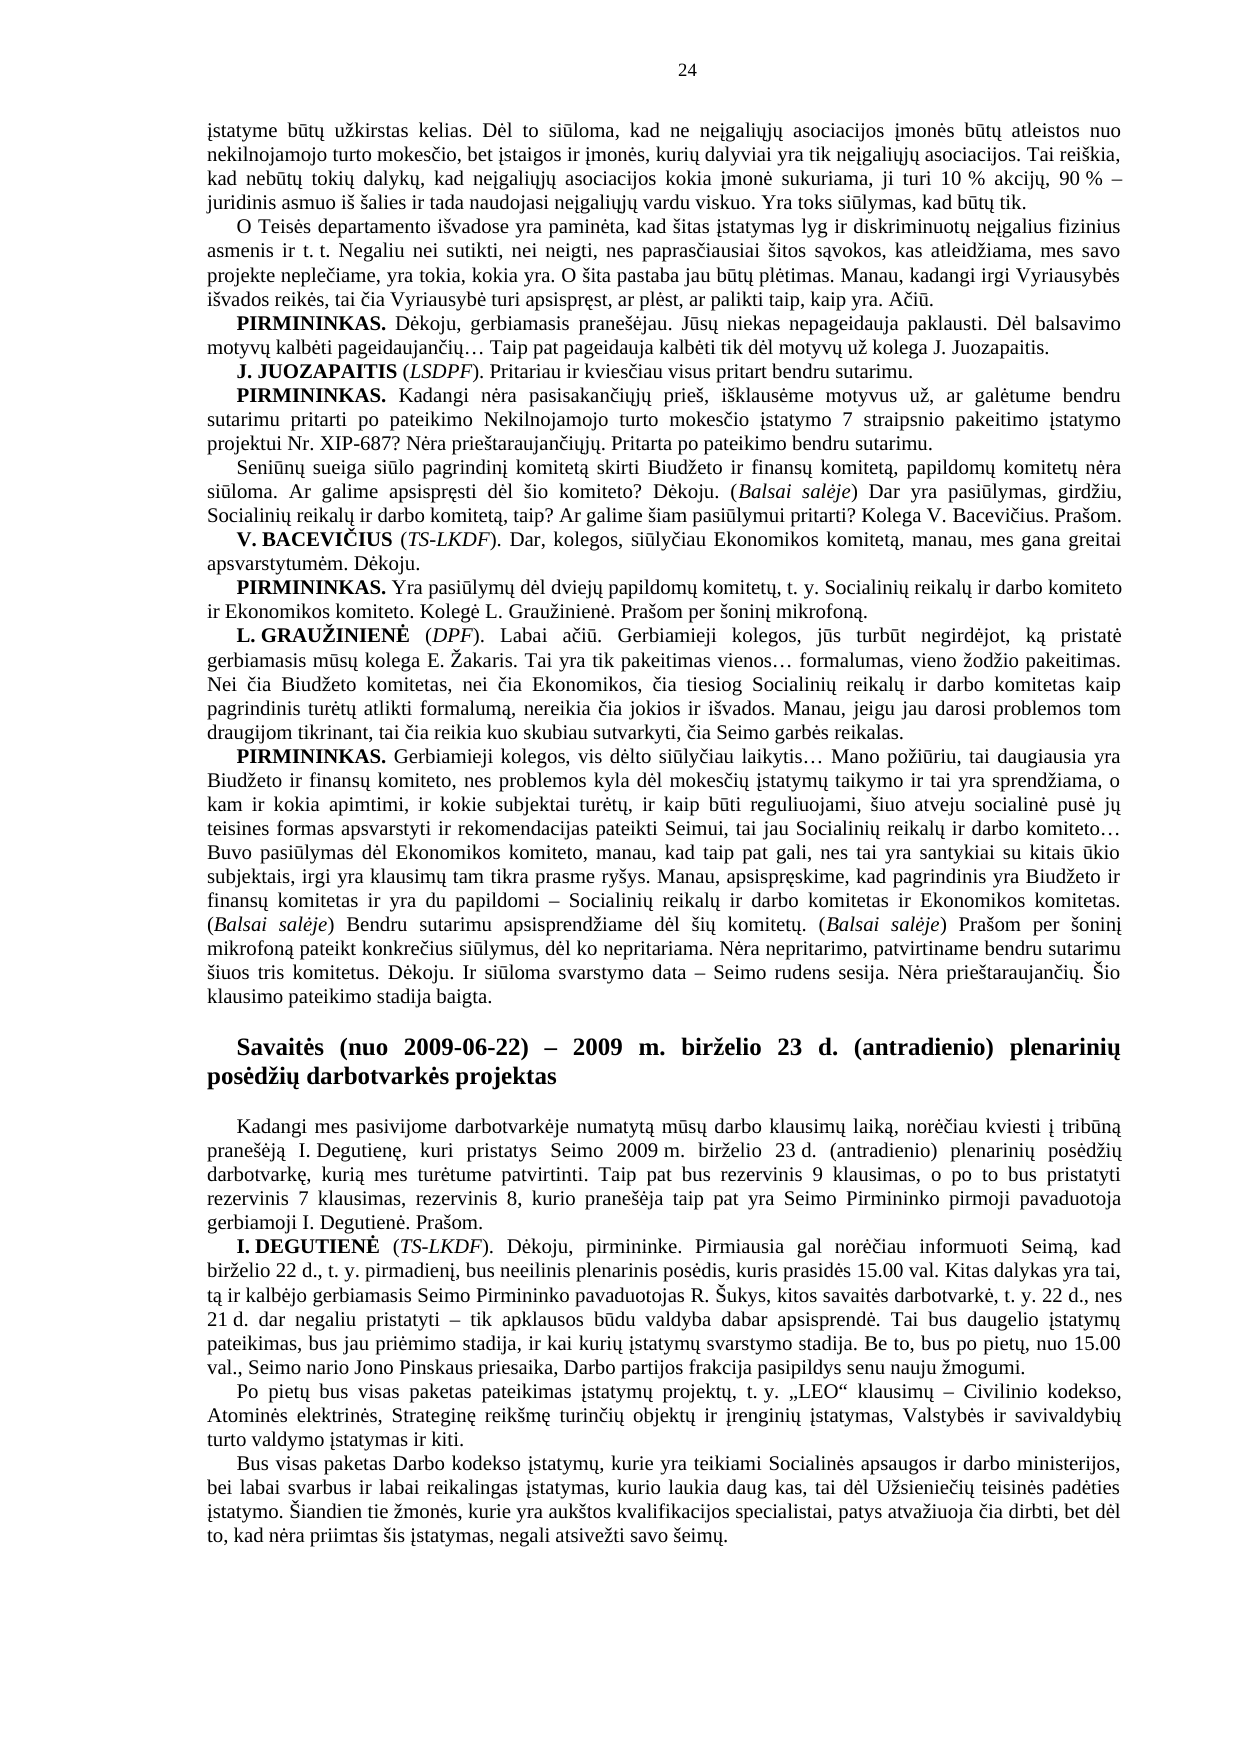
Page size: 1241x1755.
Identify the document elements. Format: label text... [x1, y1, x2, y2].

text PIRMININKAS. Dėkoju, gerbiamasis pranešėjau. Jūsų niekas nepageidauja paklausti. Dėl balsavimo motyvų kalbėti pageidaujančių… Taip pat pageidauja kalbėti tik dėl motyvų už kolega J. Juozapaitis. [207, 311, 1122, 359]
text Kadangi mes pasivijome darbotvarkėje numatytą mūsų darbo klausimų laiką, norėčiau kviesti į tribūną pranešėją I. Degutienę, kuri pristatys Seimo 2009 m. birželio 23 d. (antradienio) plenarinių posėdžių darbotvarkę, kurią mes turėtume patvirtinti. Taip pat bus rezervinis 9 klausimas, o po to bus pristatyti rezervinis 7 klausimas, rezervinis 8, kurio pranešėja taip pat yra Seimo Pirmininko pirmoji pavaduotoja gerbiamoji I. Degutienė. Prašom. [207, 1114, 1122, 1234]
text PIRMININKAS. Gerbiamieji kolegos, vis dėlto siūlyčiau laikytis… Mano požiūriu, tai daugiausia yra Biudžeto ir finansų komiteto, nes problemos kyla dėl mokesčių įstatymų taikymo ir tai yra sprendžiama, o kam ir kokia apimtimi, ir kokie subjektai turėtų, ir kaip būti reguliuojami, šiuo atveju socialinė pusė jų teisines formas apsvarstyti ir rekomendacijas pateikti Seimui, tai jau Socialinių reikalų ir darbo komiteto… Buvo pasiūlymas dėl Ekonomikos komiteto, manau, kad taip pat gali, nes tai yra santykiai su kitais ūkio subjektais, irgi yra klausimų tam tikra prasme ryšys. Manau, apsispręskime, kad pagrindinis yra Biudžeto ir finansų komitetas ir yra du papildomi – Socialinių reikalų ir darbo komitetas ir Ekonomikos komitetas. (Balsai salėje) Bendru sutarimu apsisprendžiame dėl šių komitetų. (Balsai salėje) Prašom per šoninį mikrofoną pateikt konkrečius siūlymus, dėl ko nepritariama. Nėra nepritarimo, patvirtiname bendru sutarimu šiuos tris komitetus. Dėkoju. Ir siūloma svarstymo data – Seimo rudens sesija. Nėra prieštaraujančių. Šio klausimo pateikimo stadija baigta. [207, 744, 1122, 1008]
text Po pietų bus visas paketas pateikimas įstatymų projektų, t. y. „LEO“ klausimų – Civilinio kodekso, Atominės elektrinės, Strateginę reikšmę turinčių objektų ir įrenginių įstatymas, Valstybės ir savivaldybių turto valdymo įstatymas ir kiti. [207, 1379, 1122, 1451]
text J. JUOZAPAITIS (LSDPF). Pritariau ir kviesčiau visus pritart bendru sutarimu. [207, 359, 1122, 383]
text Bus visas paketas Darbo kodekso įstatymų, kurie yra teikiami Socialinės apsaugos ir darbo ministerijos, bei labai svarbus ir labai reikalingas įstatymas, kurio laukia daug kas, tai dėl Užsieniečių teisinės padėties įstatymo. Šiandien tie žmonės, kurie yra aukštos kvalifikacijos specialistai, patys atvažiuoja čia dirbti, bet dėl to, kad nėra priimtas šis įstatymas, negali atsivežti savo šeimų. [207, 1451, 1122, 1547]
text I. DEGUTIENĖ (TS-LKDF). Dėkoju, pirmininke. Pirmiausia gal norėčiau informuoti Seimą, kad birželio 22 d., t. y. pirmadienį, bus neeilinis plenarinis posėdis, kuris prasidės 15.00 val. Kitas dalykas yra tai, tą ir kalbėjo gerbiamasis Seimo Pirmininko pavaduotojas R. Šukys, kitos savaitės darbotvarkė, t. y. 22 d., nes 21 d. dar negaliu pristatyti – tik apklausos būdu valdyba dabar apsisprendė. Tai bus daugelio įstatymų pateikimas, bus jau priėmimo stadija, ir kai kurių įstatymų svarstymo stadija. Be to, bus po pietų, nuo 15.00 val., Seimo nario Jono Pinskaus priesaika, Darbo partijos frakcija pasipildys senu nauju žmogumi. [207, 1234, 1122, 1379]
text Savaitės (nuo 2009-06-22) – 2009 m. birželio 23 d. (antradienio) plenarinių posėdžių darbotvarkės projektas [207, 1032, 1122, 1090]
text įstatyme būtų užkirstas kelias. Dėl to siūloma, kad ne neįgaliųjų asociacijos įmonės būtų atleistos nuo nekilnojamojo turto mokesčio, bet įstaigos ir įmonės, kurių dalyviai yra tik neįgaliųjų asociacijos. Tai reiškia, kad nebūtų tokių dalykų, kad neįgaliųjų asociacijos kokia įmonė sukuriama, ji turi 10 % akcijų, 90 % – juridinis asmuo iš šalies ir tada naudojasi neįgaliųjų vardu viskuo. Yra toks siūlymas, kad būtų tik. [207, 118, 1122, 214]
text O Teisės departamento išvadose yra paminėta, kad šitas įstatymas lyg ir diskriminuotų neįgalius fizinius asmenis ir t. t. Negaliu nei sutikti, nei neigti, nes paprasčiausiai šitos sąvokos, kas atleidžiama, mes savo projekte neplečiame, yra tokia, kokia yra. O šita pastaba jau būtų plėtimas. Manau, kadangi irgi Vyriausybės išvados reikės, tai čia Vyriausybė turi apsispręst, ar plėst, ar palikti taip, kaip yra. Ačiū. [207, 214, 1122, 311]
text V. BACEVIČIUS (TS-LKDF). Dar, kolegos, siūlyčiau Ekonomikos komitetą, manau, mes gana greitai apsvarstytumėm. Dėkoju. [207, 527, 1122, 575]
text L. GRAUŽINIENĖ (DPF). Labai ačiū. Gerbiamieji kolegos, jūs turbūt negirdėjot, ką pristatė gerbiamasis mūsų kolega E. Žakaris. Tai yra tik pakeitimas vienos… formalumas, vieno žodžio pakeitimas. Nei čia Biudžeto komitetas, nei čia Ekonomikos, čia tiesiog Socialinių reikalų ir darbo komitetas kaip pagrindinis turėtų atlikti formalumą, nereikia čia jokios ir išvados. Manau, jeigu jau darosi problemos tom draugijom tikrinant, tai čia reikia kuo skubiau sutvarkyti, čia Seimo garbės reikalas. [207, 623, 1122, 744]
text Seniūnų sueiga siūlo pagrindinį komitetą skirti Biudžeto ir finansų komitetą, papildomų komitetų nėra siūloma. Ar galime apsispręsti dėl šio komiteto? Dėkoju. (Balsai salėje) Dar yra pasiūlymas, girdžiu, Socialinių reikalų ir darbo komitetą, taip? Ar galime šiam pasiūlymui pritarti? Kolega V. Bacevičius. Prašom. [207, 455, 1122, 527]
text PIRMININKAS. Yra pasiūlymų dėl dviejų papildomų komitetų, t. y. Socialinių reikalų ir darbo komiteto ir Ekonomikos komiteto. Kolegė L. Graužinienė. Prašom per šoninį mikrofoną. [207, 575, 1122, 623]
text PIRMININKAS. Kadangi nėra pasisakančiųjų prieš, išklausėme motyvus už, ar galėtume bendru sutarimu pritarti po pateikimo Nekilnojamojo turto mokesčio įstatymo 7 straipsnio pakeitimo įstatymo projektui Nr. XIP-687? Nėra prieštaraujančiųjų. Pritarta po pateikimo bendru sutarimu. [207, 383, 1122, 455]
